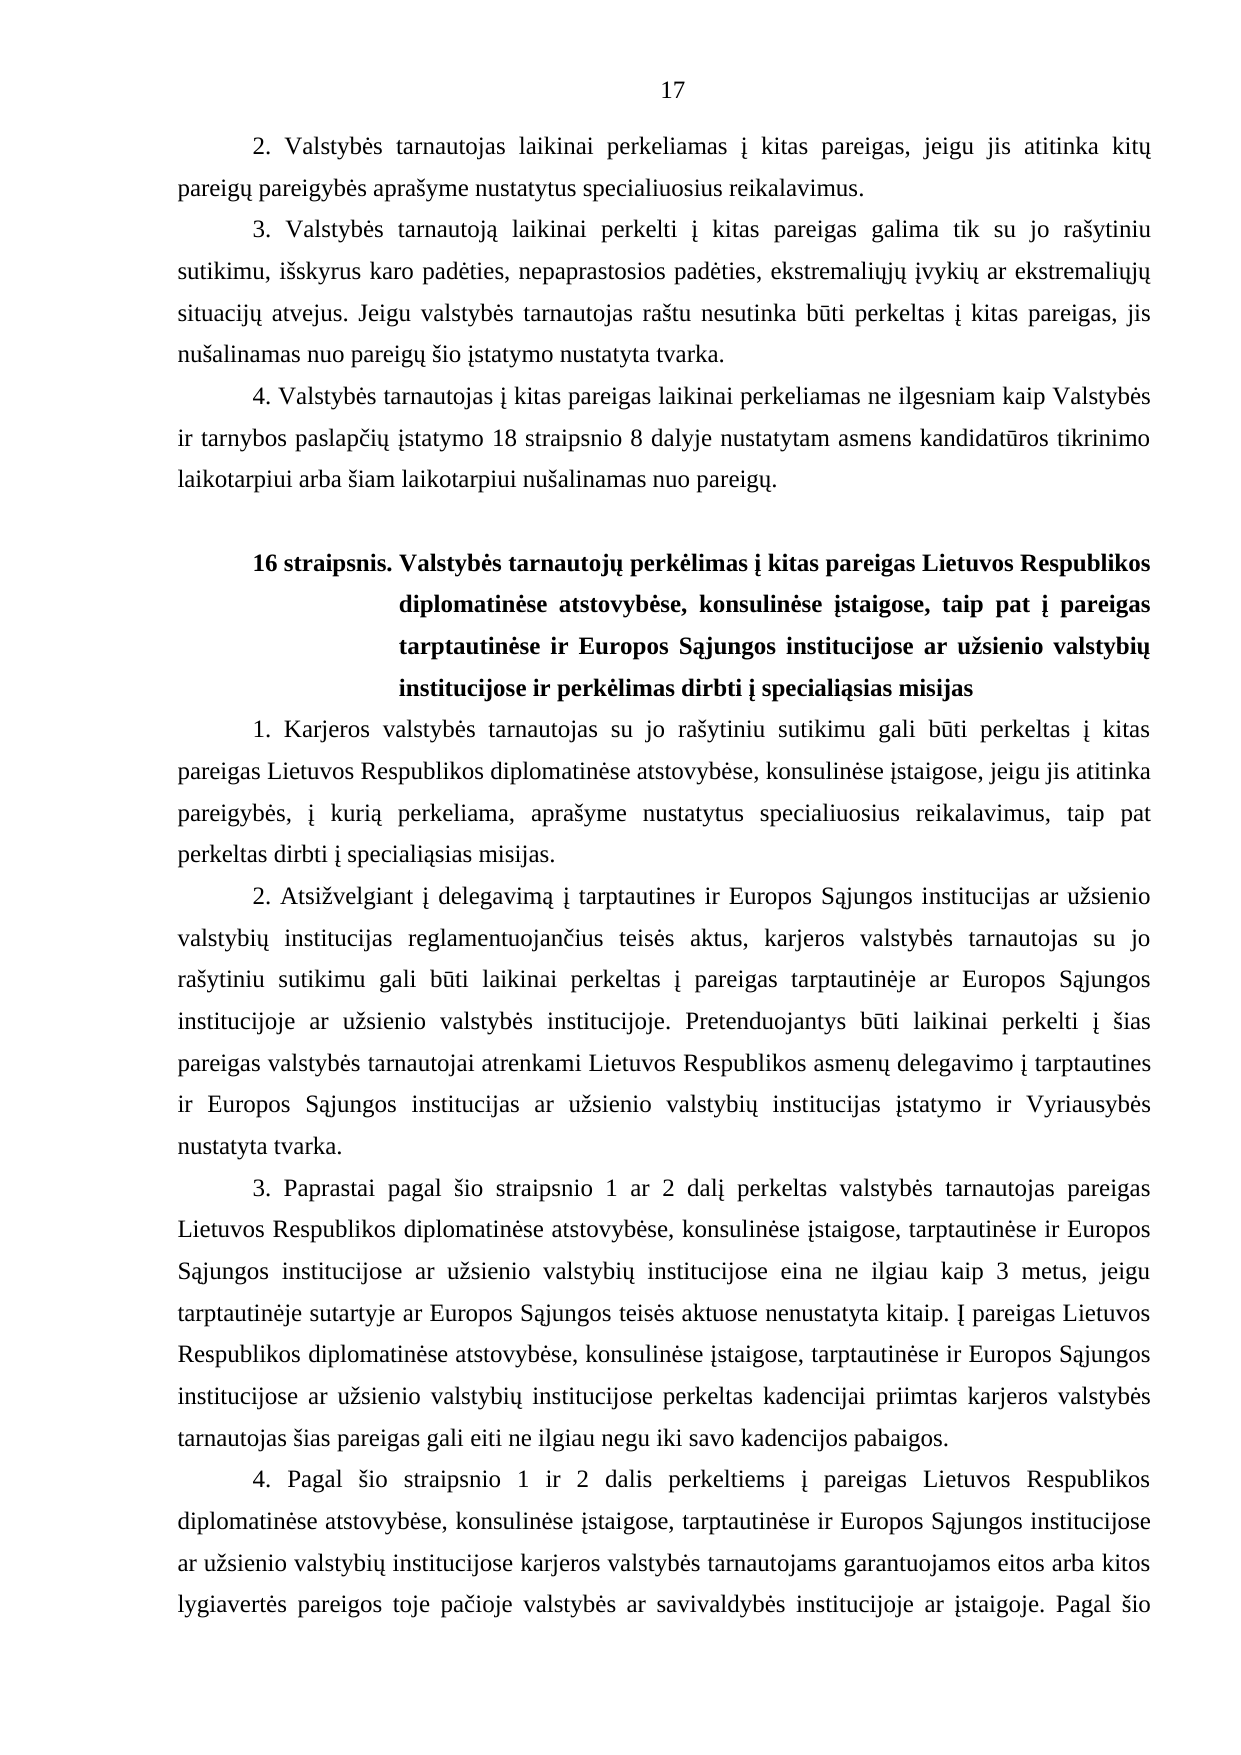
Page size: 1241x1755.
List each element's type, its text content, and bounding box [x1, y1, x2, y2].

text 4. Valstybės tarnautojas į kitas pareigas laikinai perkeliamas ne ilgesniam kaip Valstybės ir tarnybos paslapčių įstatymo 18 straipsnio 8 dalyje nustatytam asmens kandidatūros tikrinimo laikotarpiui arba šiam laikotarpiui nušalinamas nuo pareigų. [177, 368, 1152, 493]
text 16 straipsnis. Valstybės tarnautojų perkėlimas į kitas pareigas Lietuvos Respublikos diplomatinėse atstovybėse, konsulinėse įstaigose, taip pat į pareigas tarptautinėse ir Europos Sąjungos institucijose ar užsienio valstybių institucijose ir perkėlimas dirbti į specialiąsias misijas [252, 535, 1152, 701]
text 4. Pagal šio straipsnio 1 ir 2 dalis perkeltiems į pareigas Lietuvos Respublikos diplomatinėse atstovybėse, konsulinėse įstaigose, tarptautinėse ir Europos Sąjungos institucijose ar užsienio valstybių institucijose karjeros valstybės tarnautojams garantuojamos eitos arba kitos lygiavertės pareigos toje pačioje valstybės ar savivaldybės institucijoje ar įstaigoje. Pagal šio [177, 1451, 1152, 1618]
text 3. Valstybės tarnautoją laikinai perkelti į kitas pareigas galima tik su jo rašytiniu sutikimu, išskyrus karo padėties, nepaprastosios padėties, ekstremaliųjų įvykių ar ekstremaliųjų situacijų atvejus. Jeigu valstybės tarnautojas raštu nesutinka būti perkeltas į kitas pareigas, jis nušalinamas nuo pareigų šio įstatymo nustatyta tvarka. [177, 201, 1152, 368]
text 3. Paprastai pagal šio straipsnio 1 ar 2 dalį perkeltas valstybės tarnautojas pareigas Lietuvos Respublikos diplomatinėse atstovybėse, konsulinėse įstaigose, tarptautinėse ir Europos Sąjungos institucijose ar užsienio valstybių institucijose eina ne ilgiau kaip 3 metus, jeigu tarptautinėje sutartyje ar Europos Sąjungos teisės aktuose nenustatyta kitaip. Į pareigas Lietuvos Respublikos diplomatinėse atstovybėse, konsulinėse įstaigose, tarptautinėse ir Europos Sąjungos institucijose ar užsienio valstybių institucijose perkeltas kadencijai priimtas karjeros valstybės tarnautojas šias pareigas gali eiti ne ilgiau negu iki savo kadencijos pabaigos. [177, 1160, 1152, 1451]
text 2. Valstybės tarnautojas laikinai perkeliamas į kitas pareigas, jeigu jis atitinka kitų pareigų pareigybės aprašyme nustatytus specialiuosius reikalavimus. [177, 118, 1152, 201]
text 1. Karjeros valstybės tarnautojas su jo rašytiniu sutikimu gali būti perkeltas į kitas pareigas Lietuvos Respublikos diplomatinėse atstovybėse, konsulinėse įstaigose, jeigu jis atitinka pareigybės, į kurią perkeliama, aprašyme nustatytus specialiuosius reikalavimus, taip pat perkeltas dirbti į specialiąsias misijas. [177, 701, 1152, 868]
text 2. Atsižvelgiant į delegavimą į tarptautines ir Europos Sąjungos institucijas ar užsienio valstybių institucijas reglamentuojančius teisės aktus, karjeros valstybės tarnautojas su jo rašytiniu sutikimu gali būti laikinai perkeltas į pareigas tarptautinėje ar Europos Sąjungos institucijoje ar užsienio valstybės institucijoje. Pretenduojantys būti laikinai perkelti į šias pareigas valstybės tarnautojai atrenkami Lietuvos Respublikos asmenų delegavimo į tarptautines ir Europos Sąjungos institucijas ar užsienio valstybių institucijas įstatymo ir Vyriausybės nustatyta tvarka. [177, 868, 1152, 1160]
